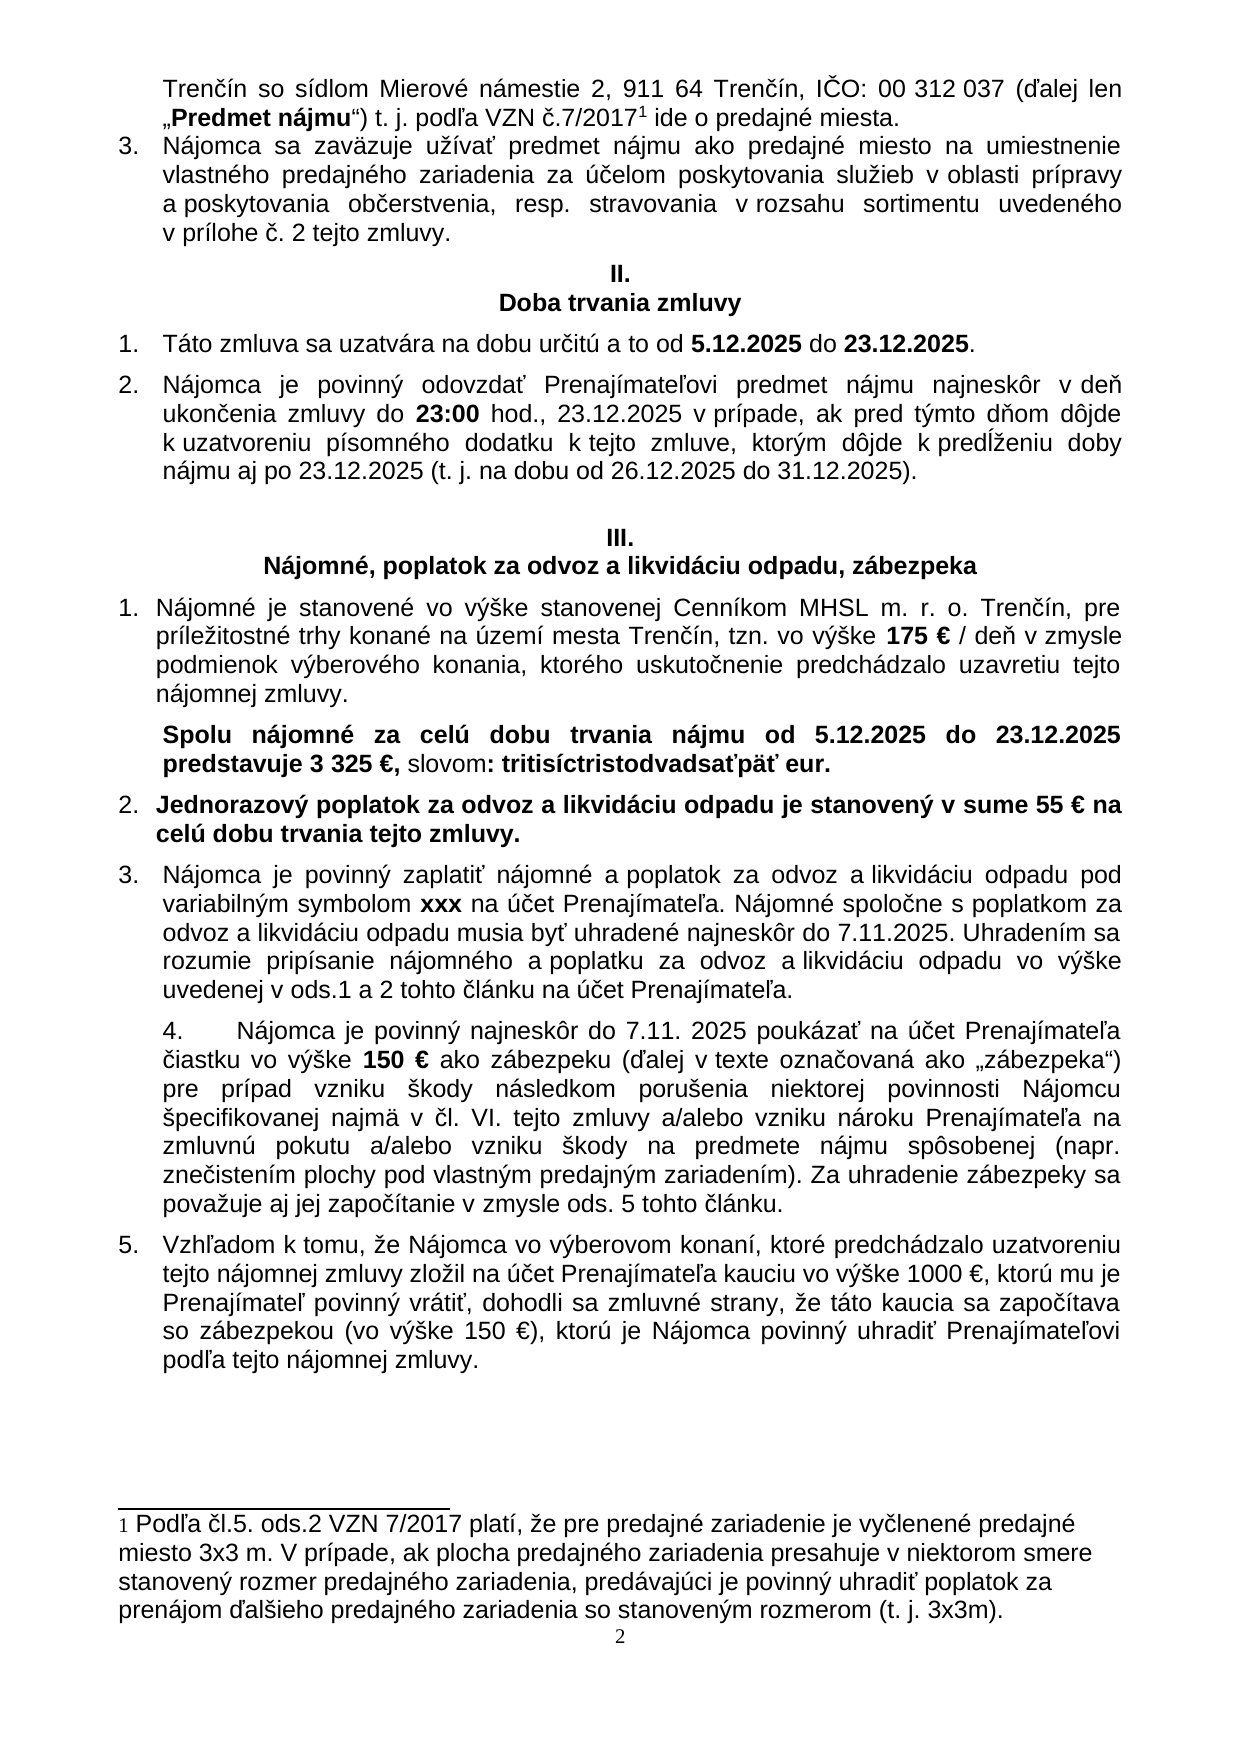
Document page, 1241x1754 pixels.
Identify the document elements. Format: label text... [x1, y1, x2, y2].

subtitle III. Nájomné, poplatok za odvoz a likvidáciu odpadu, zábezpeka [118, 523, 1122, 580]
list Vzhľadom k tomu, že Nájomca vo výberovom konaní, ktoré predchádzalo uzatvoreniu tejto nájomnej zmluvy zložil na účet Prenajímateľa kauciu vo výške 1000 €, ktorú mu je Prenajímateľ povinný vrátiť, dohodli sa zmluvné strany, že táto kaucia sa započítava so zábezpekou (vo výške 150 €), ktorú je Nájomca povinný uhradiť Prenajímateľovi podľa tejto nájomnej zmluvy. [118, 1230, 1122, 1374]
list Nájomca je povinný zaplatiť nájomné a poplatok za odvoz a likvidáciu odpadu pod variabilným symbolom xxx na účet Prenajímateľa. Nájomné spoločne s poplatkom za odvoz a likvidáciu odpadu musia byť uhradené najneskôr do 7.11.2025. Uhradením sa rozumie pripísanie nájomného a poplatku za odvoz a likvidáciu odpadu vo výške uvedenej v ods.1 a 2 tohto článku na účet Prenajímateľa. [118, 860, 1122, 1004]
list Táto zmluva sa uzatvára na dobu určitú a to od 5.12.2025 do 23.12.2025. [118, 329, 1122, 358]
list Nájomca je povinný najneskôr do 7.11. 2025 poukázať na účet Prenajímateľa čiastku vo výške 150 € ako zábezpeku (ďalej v texte označovaná ako „zábezpeka“) pre prípad vzniku škody následkom porušenia niektorej povinnosti Nájomcu špecifikovanej najmä v čl. VI. tejto zmluvy a/alebo vzniku nároku Prenajímateľa na zmluvnú pokutu a/alebo vzniku škody na predmete nájmu spôsobenej (napr. znečistením plochy pod vlastným predajným zariadením). Za uhradenie zábezpeky sa považuje aj jej započítanie v zmysle ods. 5 tohto článku. [162, 1016, 1122, 1218]
text Podľa čl.5. ods.2 VZN 7/2017 platí, že pre predajné zariadenie je vyčlenené predajné miesto 3x3 m. V prípade, ak plocha predajného zariadenia presahuje v niektorom smere stanovený rozmer predajného zariadenia, predávajúci je povinný uhradiť poplatok za prenájom ďalšieho predajného zariadenia so stanoveným rozmerom (t. j. 3x3m). [118, 1509, 1122, 1624]
text Trenčín so sídlom Mierové námestie 2, 911 64 Trenčín, IČO: 00 312 037 (ďalej len „Predmet nájmu“) t. j. podľa VZN č.7/2017 ide o predajné miesta. [162, 74, 1122, 131]
text Spolu nájomné za celú dobu trvania nájmu od 5.12.2025 do 23.12.2025 predstavuje 3 325 €, slovom: tritisíctristodvadsaťpäť eur. [162, 720, 1122, 778]
list Nájomné je stanovené vo výške stanovenej Cenníkom MHSL m. r. o. Trenčín, pre príležitostné trhy konané na území mesta Trenčín, tzn. vo výške 175 € / deň v zmysle podmienok výberového konania, ktorého uskutočnenie predchádzalo uzavretiu tejto nájomnej zmluvy. [118, 593, 1122, 708]
list Jednorazový poplatok za odvoz a likvidáciu odpadu je stanovený v sume 55 € na celú dobu trvania tejto zmluvy. [118, 790, 1122, 848]
list Nájomca je povinný odovzdať Prenajímateľovi predmet nájmu najneskôr v deň ukončenia zmluvy do 23:00 hod., 23.12.2025 v prípade, ak pred týmto dňom dôjde k uzatvoreniu písomného dodatku k tejto zmluve, ktorým dôjde k predĺženiu doby nájmu aj po 23.12.2025 (t. j. na dobu od 26.12.2025 do 31.12.2025). [118, 370, 1122, 485]
list Nájomca sa zaväzuje užívať predmet nájmu ako predajné miesto na umiestnenie vlastného predajného zariadenia za účelom poskytovania služieb v oblasti prípravy a poskytovania občerstvenia, resp. stravovania v rozsahu sortimentu uvedeného v prílohe č. 2 tejto zmluvy. [118, 131, 1122, 246]
subtitle II. Doba trvania zmluvy [118, 259, 1122, 316]
